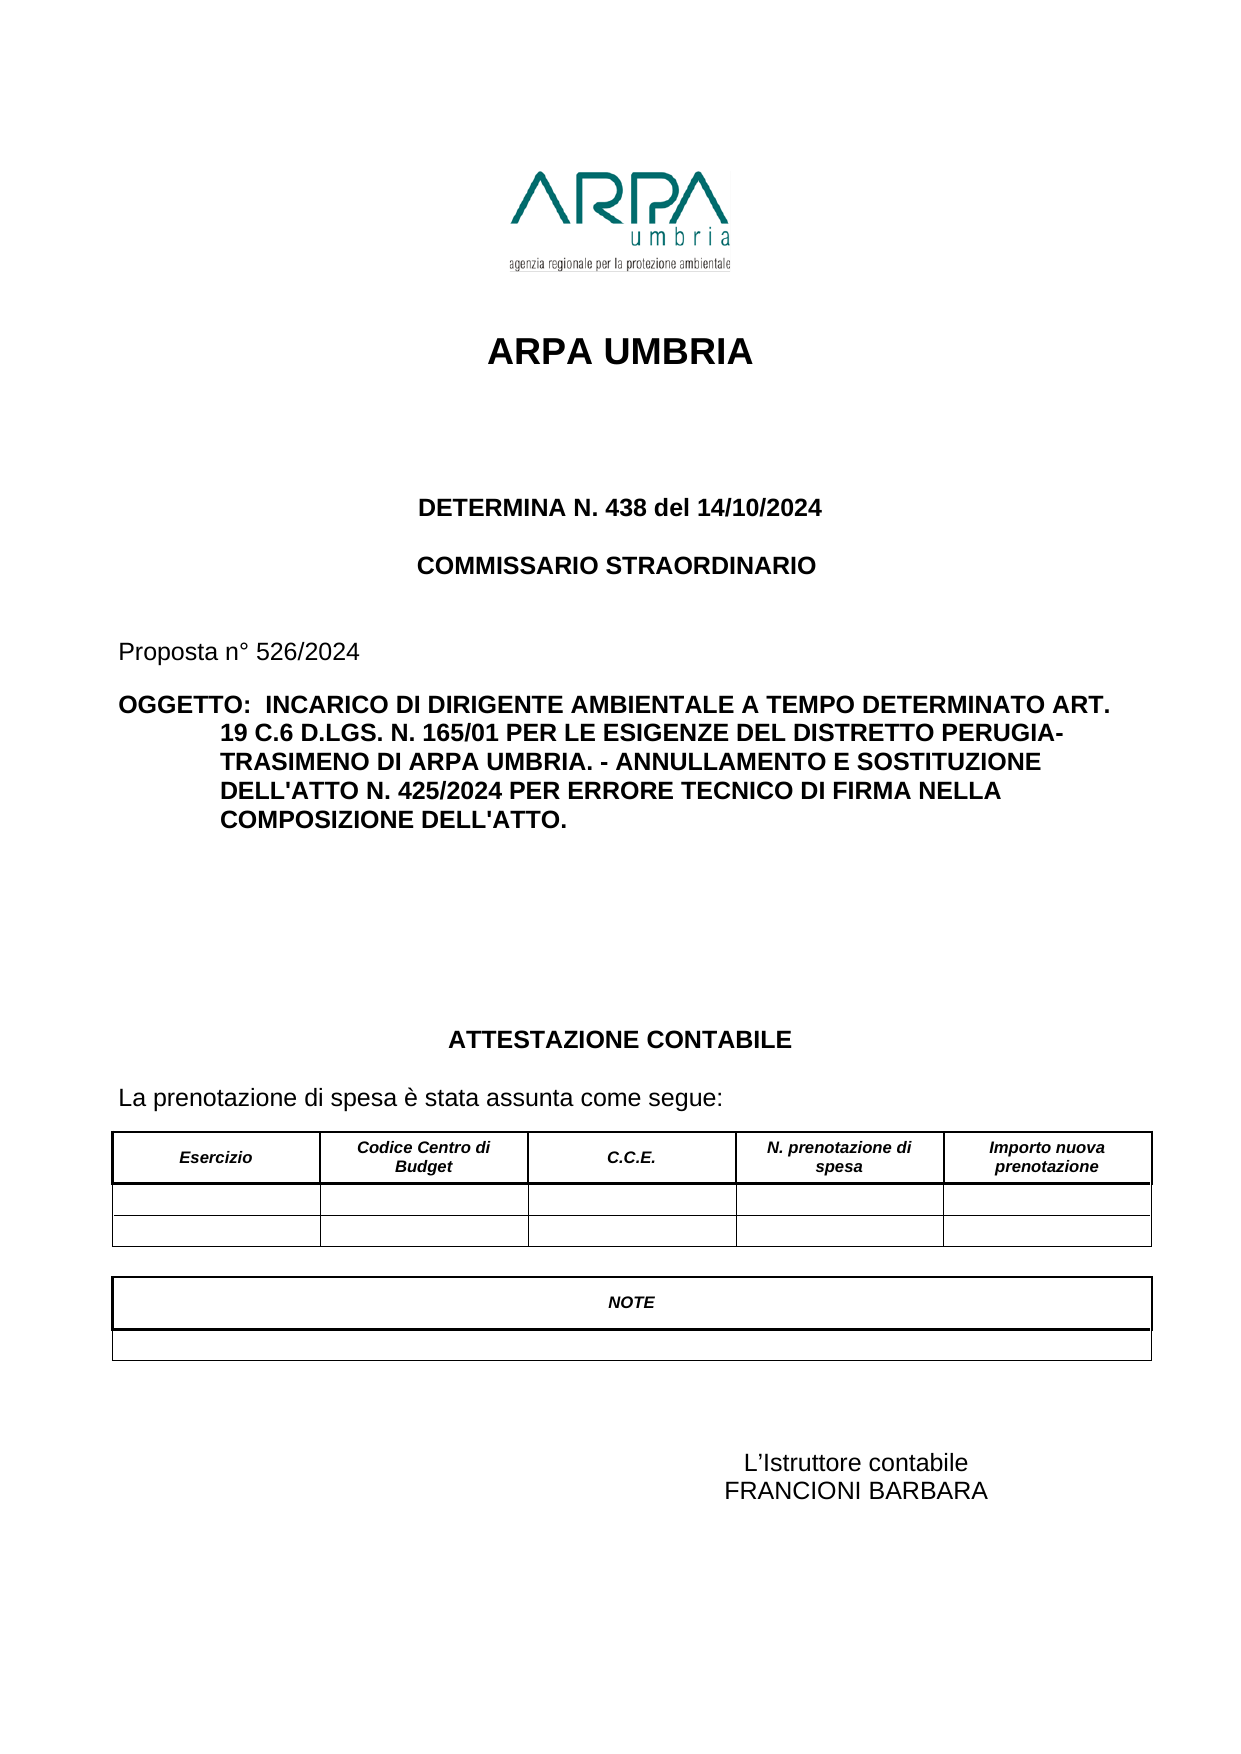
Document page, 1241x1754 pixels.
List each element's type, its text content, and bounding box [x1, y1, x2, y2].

text ATTESTAZIONE CONTABILE [118, 1025, 1122, 1054]
table_header C.C.E. [529, 1133, 735, 1182]
table_cell [113, 1185, 320, 1215]
table_header NOTE [114, 1278, 1151, 1327]
table_header Codice Centro di Budget [321, 1133, 527, 1182]
table_cell [944, 1215, 1151, 1246]
table_header Esercizio [114, 1133, 319, 1182]
text DETERMINA N. 438 del 14/10/2024 [118, 493, 1122, 522]
text L’Istruttore contabile [590, 1448, 1122, 1476]
table_cell [321, 1216, 528, 1246]
table_cell [321, 1185, 528, 1215]
table_cell [113, 1215, 320, 1246]
text Proposta n° 526/2024 [118, 637, 1122, 666]
table_cell [529, 1216, 736, 1246]
table_cell [113, 1328, 1151, 1360]
table_header Importo nuova prenotazione [945, 1133, 1151, 1182]
text OGGETTO: INCARICO DI DIRIGENTE AMBIENTALE A TEMPO DETERMINATO ART. 19 C.6 D.LGS. N. 165/01 PER LE ESIGENZE DEL DISTRETTO PERUGIA- TRASIMENO DI ARPA UMBRIA. - ANNULLAMENTO E SOSTITUZIONE DELL'ATTO N. 425/2024 PER ERRORE TECNICO DI FIRMA NELLA COMPOSIZIONE DELL'ATTO. [118, 690, 1122, 833]
text La prenotazione di spesa è stata assunta come segue: [118, 1083, 1122, 1111]
table_header N. prenotazione di spesa [737, 1133, 943, 1182]
table_cell [737, 1185, 943, 1215]
table_cell [737, 1216, 943, 1246]
picture [509, 171, 731, 272]
text COMMISSARIO STRAORDINARIO [118, 551, 1122, 579]
text FRANCIONI BARBARA [590, 1476, 1122, 1505]
table_cell [944, 1182, 1151, 1215]
table_cell [529, 1185, 736, 1215]
